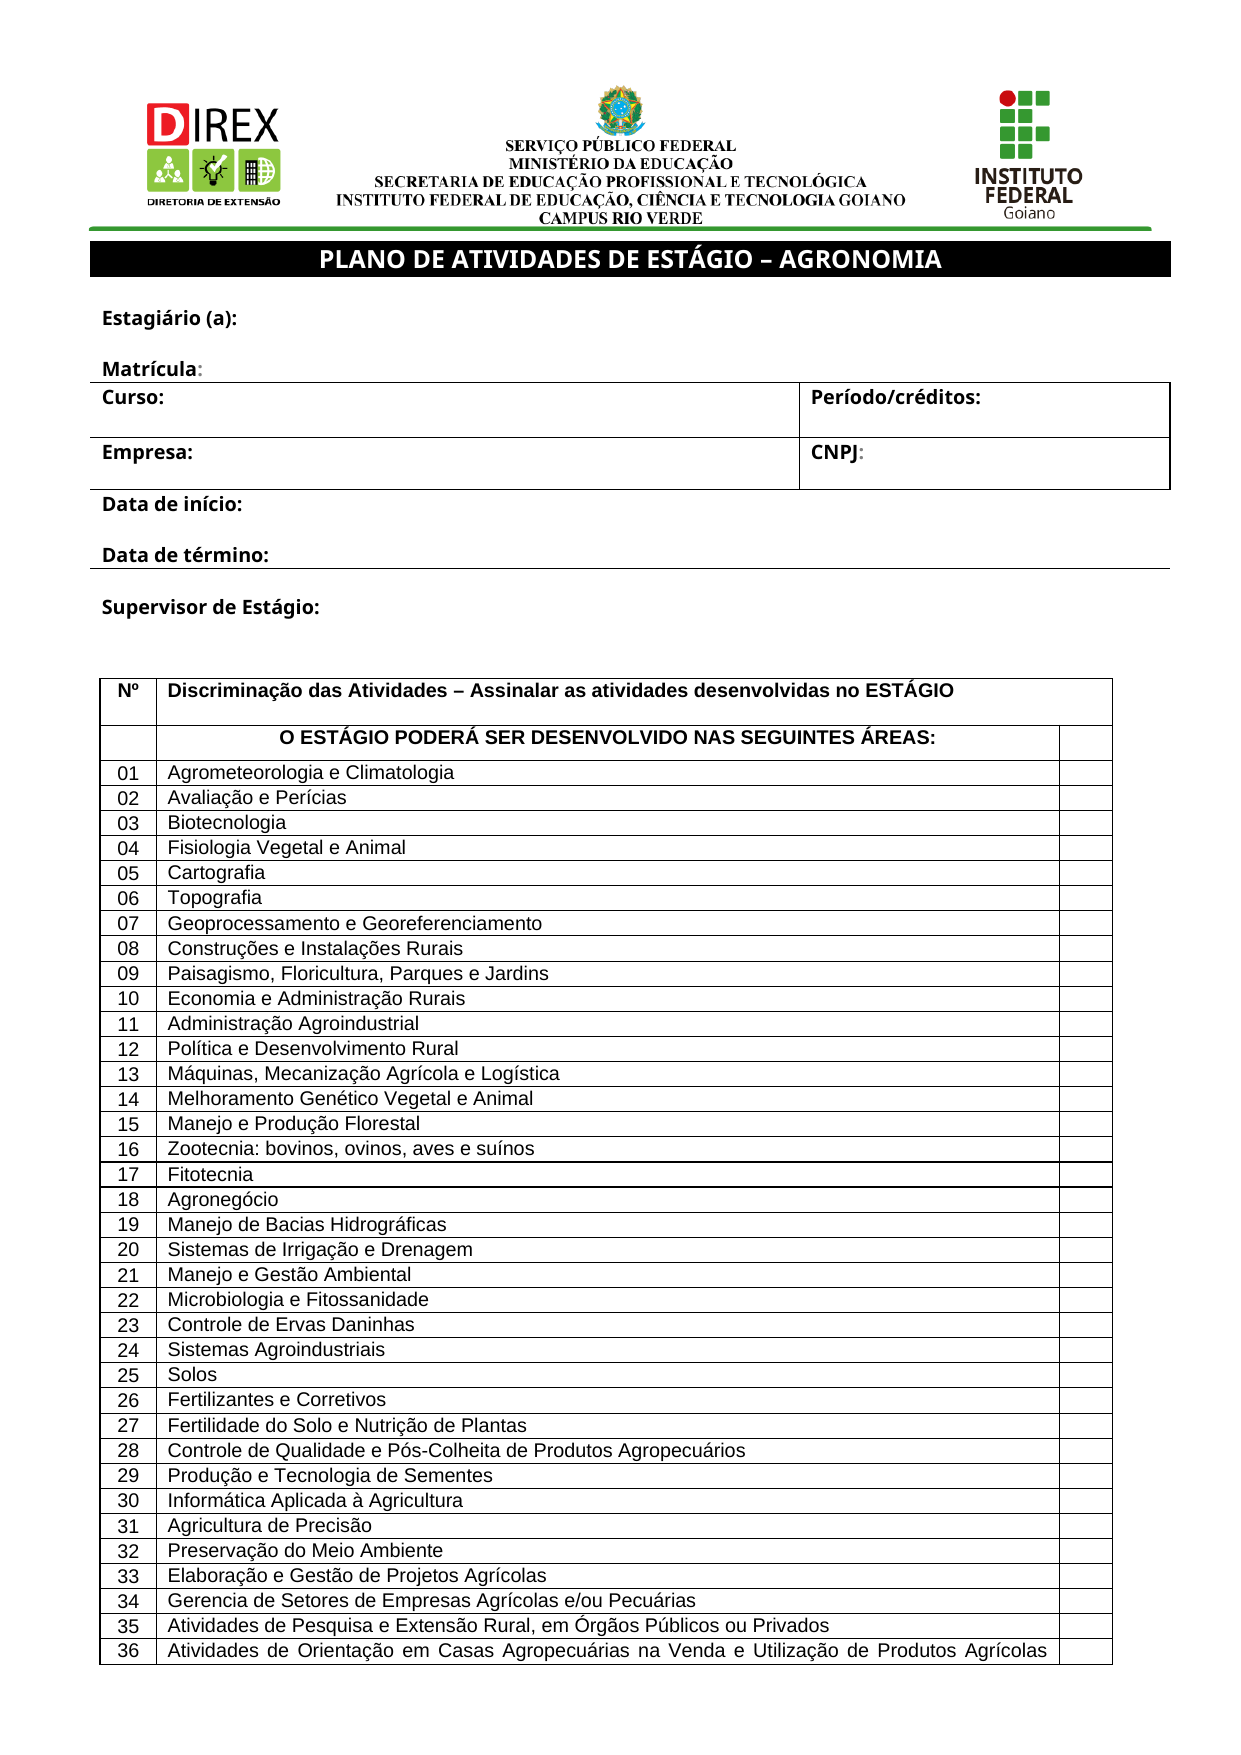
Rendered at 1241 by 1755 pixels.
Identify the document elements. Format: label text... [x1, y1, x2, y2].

table_cell 10 [101, 987, 156, 1011]
table_cell [1060, 726, 1112, 760]
table_cell Fisiologia Vegetal e Animal [157, 836, 1059, 860]
table_cell 08 [101, 936, 156, 961]
table_cell Política e Desenvolvimento Rural [157, 1037, 1059, 1061]
table_cell [1060, 962, 1112, 986]
table_cell CNPJ: [800, 438, 1169, 489]
table_cell Sistemas de Irrigação e Drenagem [157, 1238, 1059, 1262]
table_cell 02 [101, 786, 156, 810]
table_cell Geoprocessamento e Georeferenciamento [157, 911, 1059, 935]
table_cell [1060, 1464, 1112, 1488]
table_cell Atividades de Pesquisa e Extensão Rural, em Órgãos Públicos ou Privados [157, 1614, 1059, 1638]
table_cell 03 [101, 811, 156, 835]
table_cell Manejo de Bacias Hidrográficas [157, 1213, 1059, 1237]
table_cell 14 [101, 1087, 156, 1111]
table_cell [1060, 1564, 1112, 1588]
table_cell 24 [101, 1338, 156, 1362]
table_cell 21 [101, 1263, 156, 1287]
picture [88, 78, 1152, 231]
table_cell Agronegócio [157, 1188, 1059, 1212]
table_cell [1060, 1363, 1112, 1387]
table_cell [1060, 1539, 1112, 1563]
table_cell [1060, 761, 1112, 785]
table_cell Gerencia de Setores de Empresas Agrícolas e/ou Pecuárias [157, 1589, 1059, 1613]
table_cell Agrometeorologia e Climatologia [157, 761, 1059, 785]
table_cell 34 [101, 1589, 156, 1613]
table_cell 19 [101, 1213, 156, 1237]
table_cell 23 [101, 1313, 156, 1337]
table_cell 20 [101, 1238, 156, 1262]
table_cell 09 [101, 962, 156, 986]
table_cell [1060, 1589, 1112, 1613]
table_cell Manejo e Gestão Ambiental [157, 1263, 1059, 1287]
table_cell [1060, 1112, 1112, 1136]
table_cell [1060, 1163, 1112, 1186]
table_cell Controle de Ervas Daninhas [157, 1313, 1059, 1337]
table_cell Empresa: [90, 438, 799, 489]
table_cell 18 [101, 1188, 156, 1212]
table_cell Período/créditos: [800, 383, 1169, 437]
table_cell Estagiário (a): [90, 277, 1170, 331]
table_cell [101, 726, 156, 760]
table_cell 05 [101, 861, 156, 885]
table_cell Economia e Administração Rurais [157, 987, 1059, 1011]
table_cell Matrícula: [90, 331, 1170, 382]
table_cell Microbiologia e Fitossanidade [157, 1288, 1059, 1312]
table_cell O ESTÁGIO PODERÁ SER DESENVOLVIDO NAS SEGUINTES ÁREAS: [157, 726, 1059, 760]
table_cell Zootecnia: bovinos, ovinos, aves e suínos [157, 1137, 1059, 1161]
table_header PLANO DE ATIVIDADES DE ESTÁGIO – AGRONOMIA [90, 242, 1169, 276]
table_cell Cartografia [157, 861, 1059, 885]
table_cell 32 [101, 1539, 156, 1563]
table_cell Data de início: Data de término: [90, 490, 1170, 568]
table_cell Fitotecnia [157, 1163, 1059, 1186]
table_cell [1060, 836, 1112, 860]
table_cell [1060, 1238, 1112, 1262]
table_cell [1060, 1338, 1112, 1362]
table_cell Administração Agroindustrial [157, 1012, 1059, 1036]
table_cell 22 [101, 1288, 156, 1312]
table_cell 31 [101, 1514, 156, 1538]
table_cell [1060, 1137, 1112, 1161]
table_cell 13 [101, 1062, 156, 1086]
table_cell [1060, 1639, 1112, 1663]
table_cell [1060, 1263, 1112, 1287]
table_cell [1060, 1614, 1112, 1638]
table_cell 28 [101, 1439, 156, 1463]
table_cell [1060, 1313, 1112, 1337]
table_cell 17 [101, 1163, 156, 1186]
table_cell [1060, 811, 1112, 835]
table_cell 26 [101, 1388, 156, 1412]
table_cell 07 [101, 911, 156, 935]
table_cell Fertilidade do Solo e Nutrição de Plantas [157, 1414, 1059, 1437]
table_cell [1060, 1087, 1112, 1111]
table_cell [1060, 1012, 1112, 1036]
table_cell 12 [101, 1037, 156, 1061]
table_cell 36 [101, 1639, 156, 1663]
table_cell [1060, 1213, 1112, 1237]
table_cell [1060, 1388, 1112, 1412]
table_cell Solos [157, 1363, 1059, 1387]
table_cell Paisagismo, Floricultura, Parques e Jardins [157, 962, 1059, 986]
table_cell [1060, 1188, 1112, 1212]
table_cell Atividades de Orientação em Casas Agropecuárias na Venda e Utilização de Produtos Agrícolas [157, 1639, 1059, 1663]
table_cell Biotecnologia [157, 811, 1059, 835]
table_cell Construções e Instalações Rurais [157, 936, 1059, 961]
table_cell Elaboração e Gestão de Projetos Agrícolas [157, 1564, 1059, 1588]
table_cell [1060, 1062, 1112, 1086]
table_cell [1060, 786, 1112, 810]
table_cell [1060, 861, 1112, 885]
table_cell Preservação do Meio Ambiente [157, 1539, 1059, 1563]
table_cell [1060, 911, 1112, 935]
table_cell 30 [101, 1489, 156, 1513]
table_cell Agricultura de Precisão [157, 1514, 1059, 1538]
table_header Nº [101, 679, 156, 724]
table_cell [1060, 1288, 1112, 1312]
table_cell Topografia [157, 886, 1059, 910]
table_cell [1060, 1037, 1112, 1061]
table_cell [1060, 1439, 1112, 1463]
table_cell 33 [101, 1564, 156, 1588]
table_cell [1060, 936, 1112, 961]
table_cell 15 [101, 1112, 156, 1136]
table_cell Sistemas Agroindustriais [157, 1338, 1059, 1362]
table_cell Supervisor de Estágio: [90, 569, 1170, 620]
table_cell 27 [101, 1414, 156, 1437]
table_cell 35 [101, 1614, 156, 1638]
table_cell 04 [101, 836, 156, 860]
table_cell Manejo e Produção Florestal [157, 1112, 1059, 1136]
table_cell Fertilizantes e Corretivos [157, 1388, 1059, 1412]
table_cell 11 [101, 1012, 156, 1036]
table_cell 06 [101, 886, 156, 910]
table_cell [1060, 1414, 1112, 1437]
table_cell 16 [101, 1137, 156, 1161]
table_cell 29 [101, 1464, 156, 1488]
table_cell Máquinas, Mecanização Agrícola e Logística [157, 1062, 1059, 1086]
table_cell Melhoramento Genético Vegetal e Animal [157, 1087, 1059, 1111]
table_cell Avaliação e Perícias [157, 786, 1059, 810]
table_cell [1060, 1489, 1112, 1513]
table_cell [1060, 886, 1112, 910]
table_cell 01 [101, 761, 156, 785]
table_cell Produção e Tecnologia de Sementes [157, 1464, 1059, 1488]
table_cell [1060, 987, 1112, 1011]
table_cell [1060, 1514, 1112, 1538]
table_cell Curso: [90, 383, 799, 437]
table_cell Informática Aplicada à Agricultura [157, 1489, 1059, 1513]
table_header Discriminação das Atividades – Assinalar as atividades desenvolvidas no ESTÁGIO [157, 679, 1112, 724]
table_cell Controle de Qualidade e Pós-Colheita de Produtos Agropecuários [157, 1439, 1059, 1463]
table_cell 25 [101, 1363, 156, 1387]
